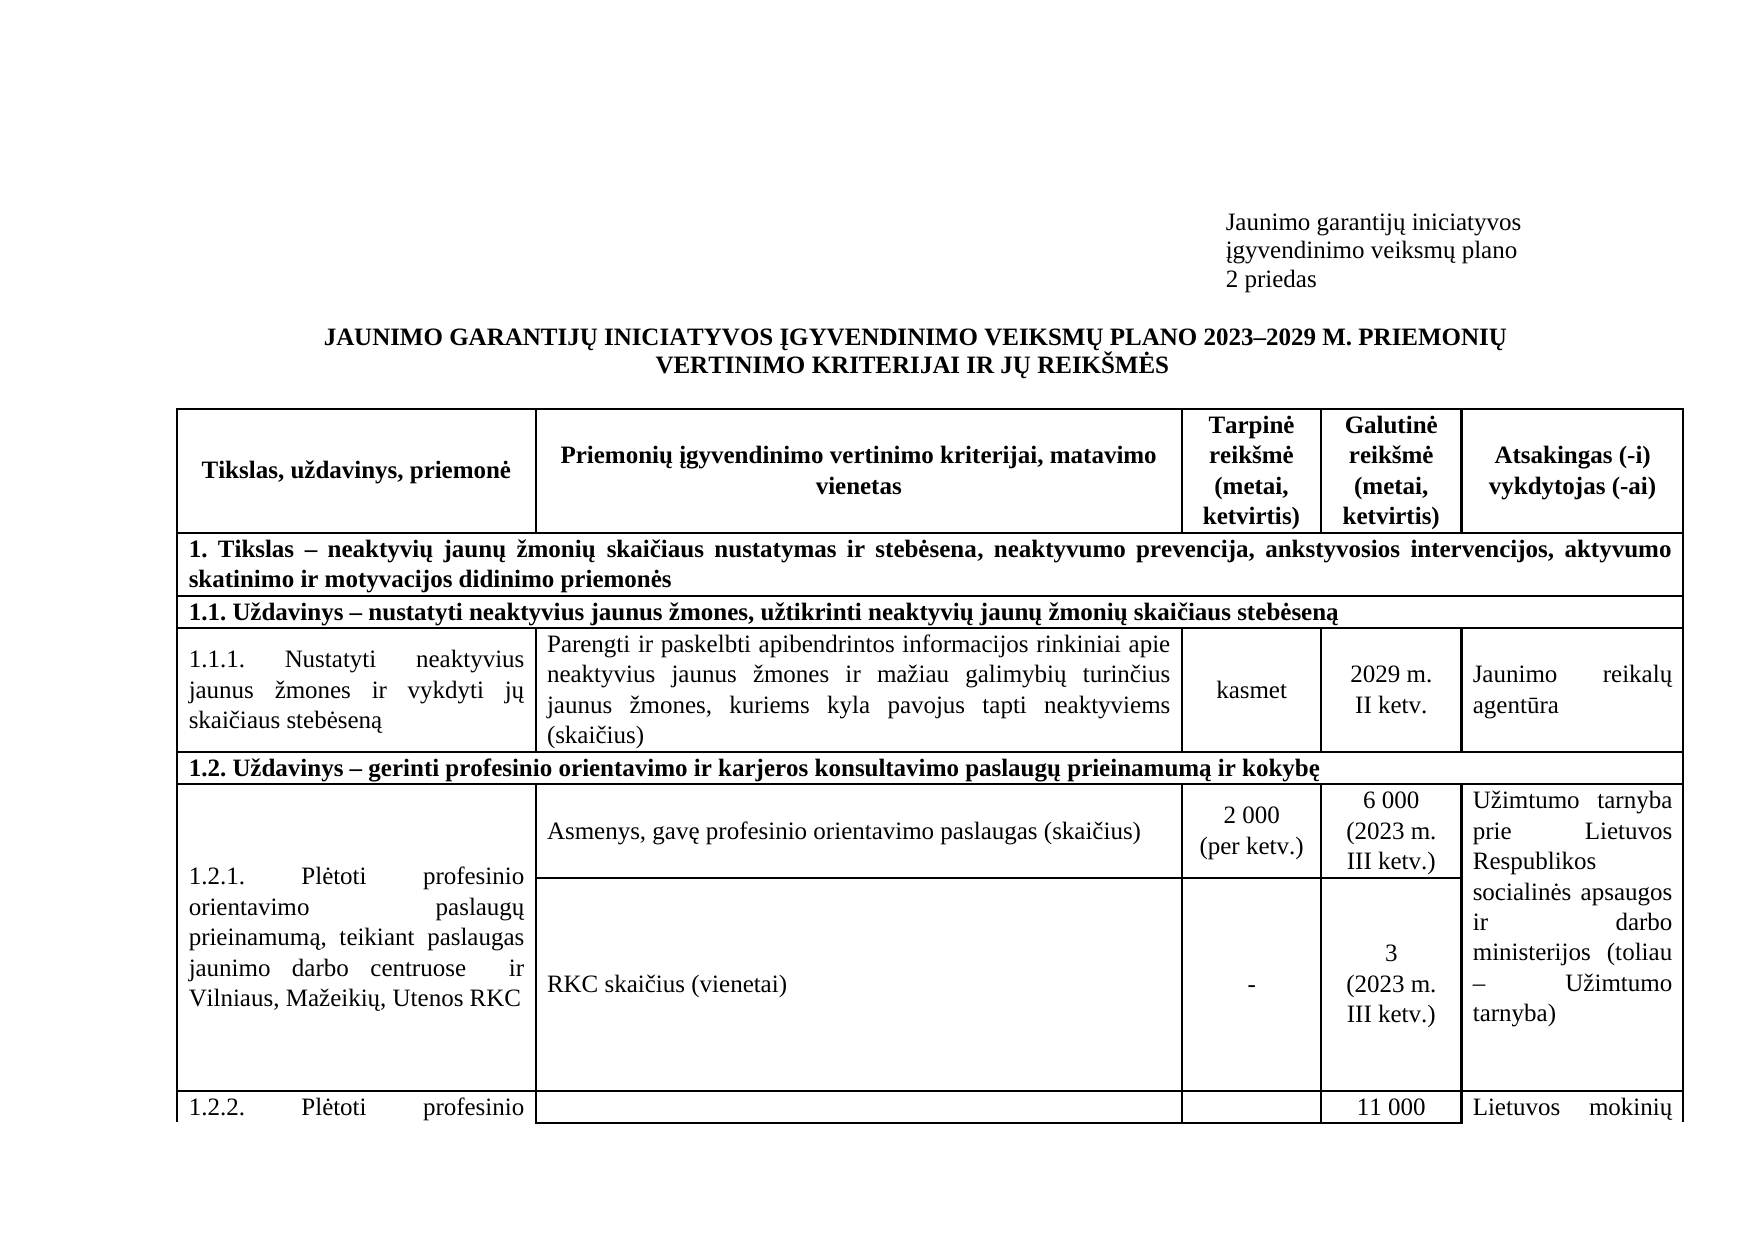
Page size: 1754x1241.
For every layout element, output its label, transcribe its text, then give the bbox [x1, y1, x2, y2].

text įgyvendinimo veiksmų plano [1226, 235, 1654, 264]
table_header Tarpinė reikšmė (metai, ketvirtis) [1183, 410, 1320, 532]
table_cell 1.2.2. Plėtoti profesinio [178, 1092, 535, 1122]
table_cell 3 (2023 m. III ketv.) [1322, 879, 1460, 1089]
table_cell kasmet [1183, 629, 1320, 751]
table_cell [537, 1092, 1181, 1122]
table_cell 2 000 (per ketv.) [1183, 785, 1320, 877]
table_cell [1183, 1092, 1320, 1122]
table_cell 1. Tikslas – neaktyvių jaunų žmonių skaičiaus nustatymas ir stebėsena, neaktyvumo prevencija, ankstyvosios intervencijos, aktyvumo skatinimo ir motyvacijos didinimo priemonės [178, 534, 1682, 594]
table_header Priemonių įgyvendinimo vertinimo kriterijai, matavimo vienetas [537, 410, 1181, 532]
table_cell 1.2.1. Plėtoti profesinio orientavimo paslaugų prieinamumą, teikiant paslaugas jaunimo darbo centruose ir Vilniaus, Mažeikių, Utenos RKC [178, 785, 535, 1089]
table_cell 11 000 [1322, 1092, 1460, 1122]
text Jaunimo garantijų iniciatyvos [1226, 207, 1654, 235]
table_cell - [1183, 879, 1320, 1089]
table_cell Asmenys, gavę profesinio orientavimo paslaugas (skaičius) [537, 785, 1181, 877]
table_cell 1.1. Uždavinys – nustatyti neaktyvius jaunus žmones, užtikrinti neaktyvių jaunų žmonių skaičiaus stebėseną [178, 597, 1682, 627]
table_header Atsakingas (-i) vykdytojas (-ai) [1463, 410, 1682, 532]
table_header Tikslas, uždavinys, priemonė [178, 410, 535, 532]
table_header Galutinė reikšmė (metai, ketvirtis) [1322, 410, 1460, 532]
table_cell Parengti ir paskelbti apibendrintos informacijos rinkiniai apie neaktyvius jaunus žmones ir mažiau galimybių turinčius jaunus žmones, kuriems kyla pavojus tapti neaktyviems (skaičius) [537, 629, 1181, 751]
table_cell Užimtumo tarnyba prie Lietuvos Respublikos socialinės apsaugos ir darbo ministerijos (toliau – Užimtumo tarnyba) [1463, 785, 1682, 1089]
table_cell RKC skaičius (vienetai) [537, 879, 1181, 1089]
text JAUNIMO GARANTIJŲ INICIATYVOS ĮGYVENDINIMO VEIKSMŲ PLANO 2023–2029 M. PRIEMONIŲ [177, 322, 1654, 350]
table_cell 1.1.1. Nustatyti neaktyvius jaunus žmones ir vykdyti jų skaičiaus stebėseną [178, 629, 535, 751]
text 2 priedas [1226, 264, 1654, 293]
text VERTINIMO KRITERIJAI IR JŲ REIKŠMĖS [177, 350, 1654, 379]
table_cell Lietuvos mokinių [1463, 1092, 1682, 1122]
table_cell 2029 m. II ketv. [1322, 629, 1460, 751]
table_cell 6 000 (2023 m. III ketv.) [1322, 785, 1460, 877]
table_cell Jaunimo reikalų agentūra [1463, 629, 1682, 751]
table_cell 1.2. Uždavinys – gerinti profesinio orientavimo ir karjeros konsultavimo paslaugų prieinamumą ir kokybę [178, 753, 1682, 783]
